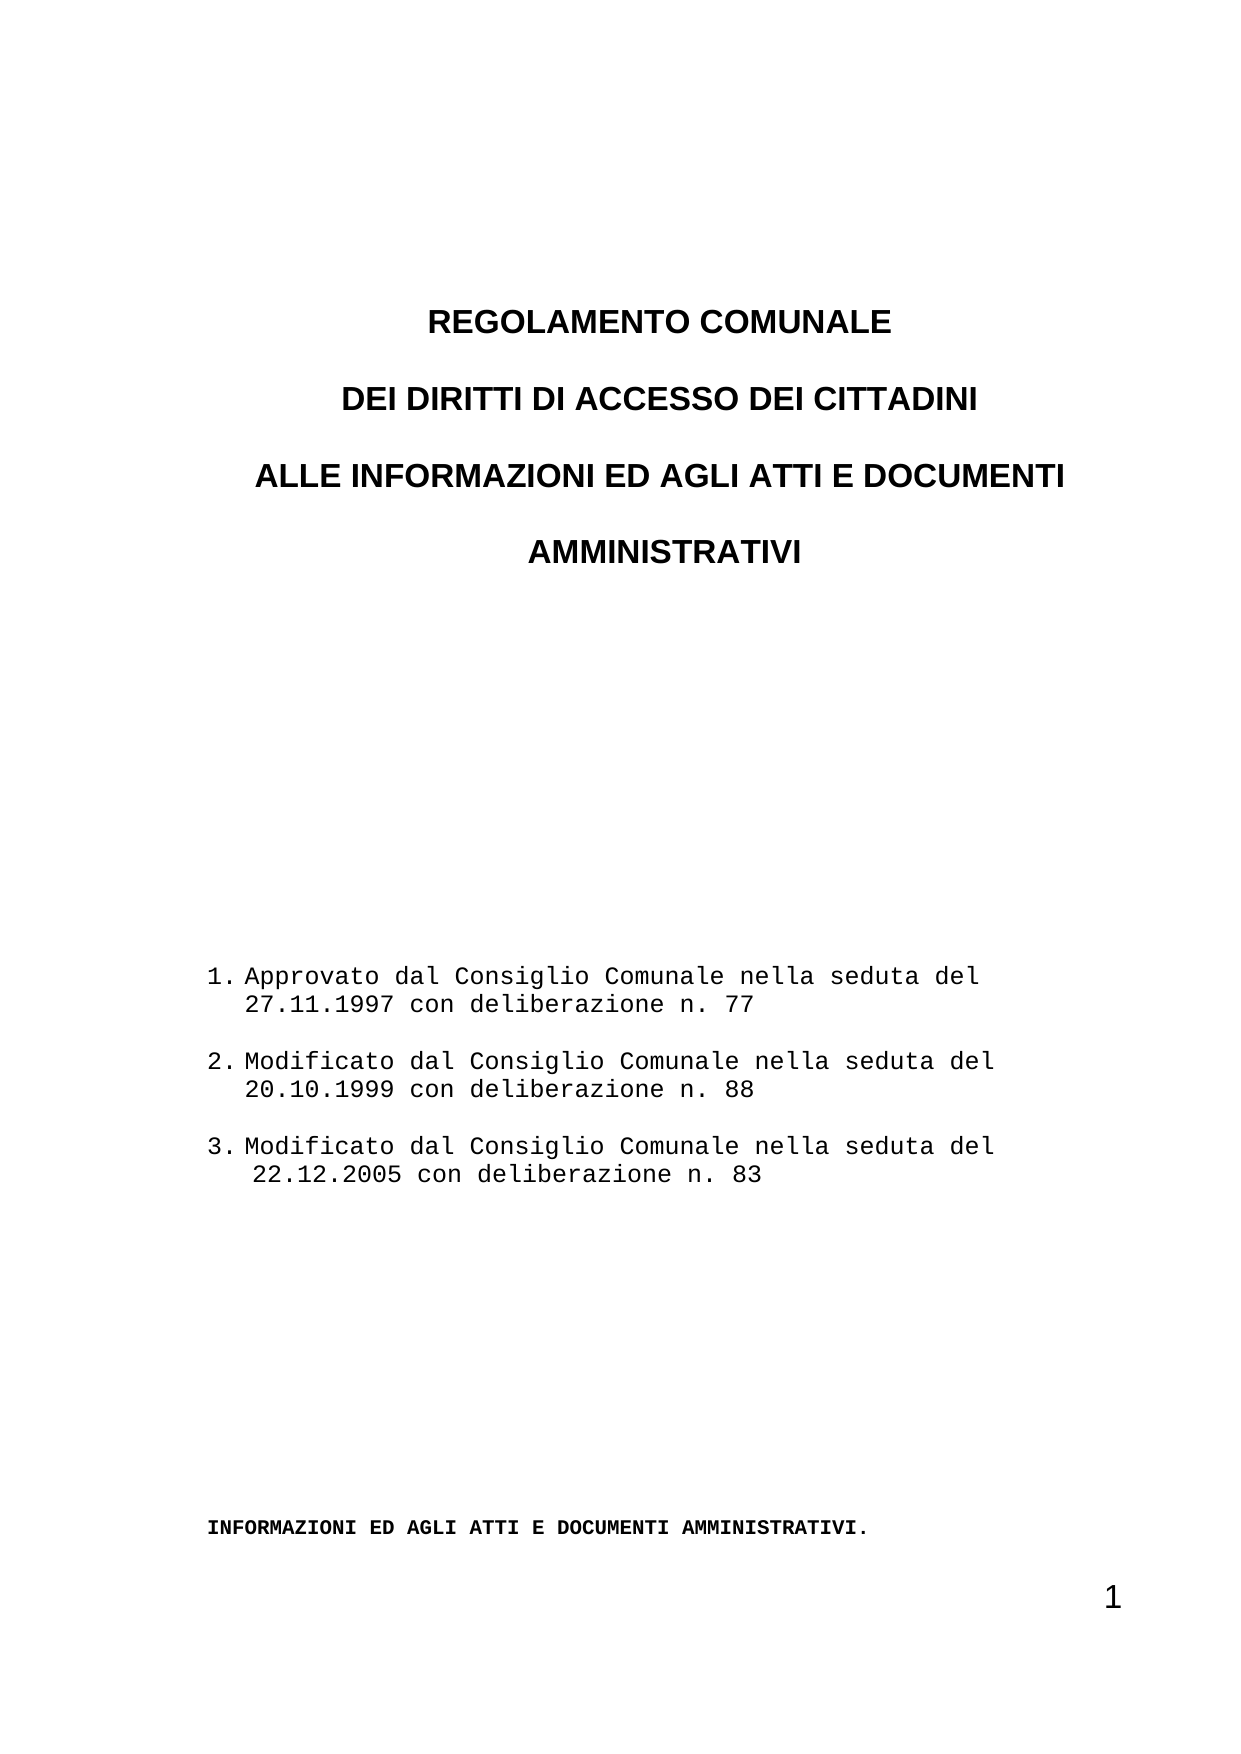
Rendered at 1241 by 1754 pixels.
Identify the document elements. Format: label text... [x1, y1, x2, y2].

list Modificato dal Consiglio Comunale nella seduta del [207, 1133, 1122, 1162]
text AMMINISTRATIVI [207, 532, 1122, 571]
text ALLE INFORMAZIONI ED AGLI ATTI E DOCUMENTI [207, 456, 1122, 494]
text INFORMAZIONI ED AGLI ATTI E DOCUMENTI AMMINISTRATIVI. [207, 1517, 1122, 1541]
list Modificato dal Consiglio Comunale nella seduta del 20.10.1999 con deliberazione n. 88 [207, 1048, 1122, 1105]
text 22.12.2005 con deliberazione n. 83 [207, 1162, 1122, 1190]
list Approvato dal Consiglio Comunale nella seduta del 27.11.1997 con deliberazione n. 77 [207, 963, 1122, 1020]
text DEI DIRITTI DI ACCESSO DEI CITTADINI [207, 379, 1122, 417]
text REGOLAMENTO COMUNALE [207, 302, 1122, 340]
